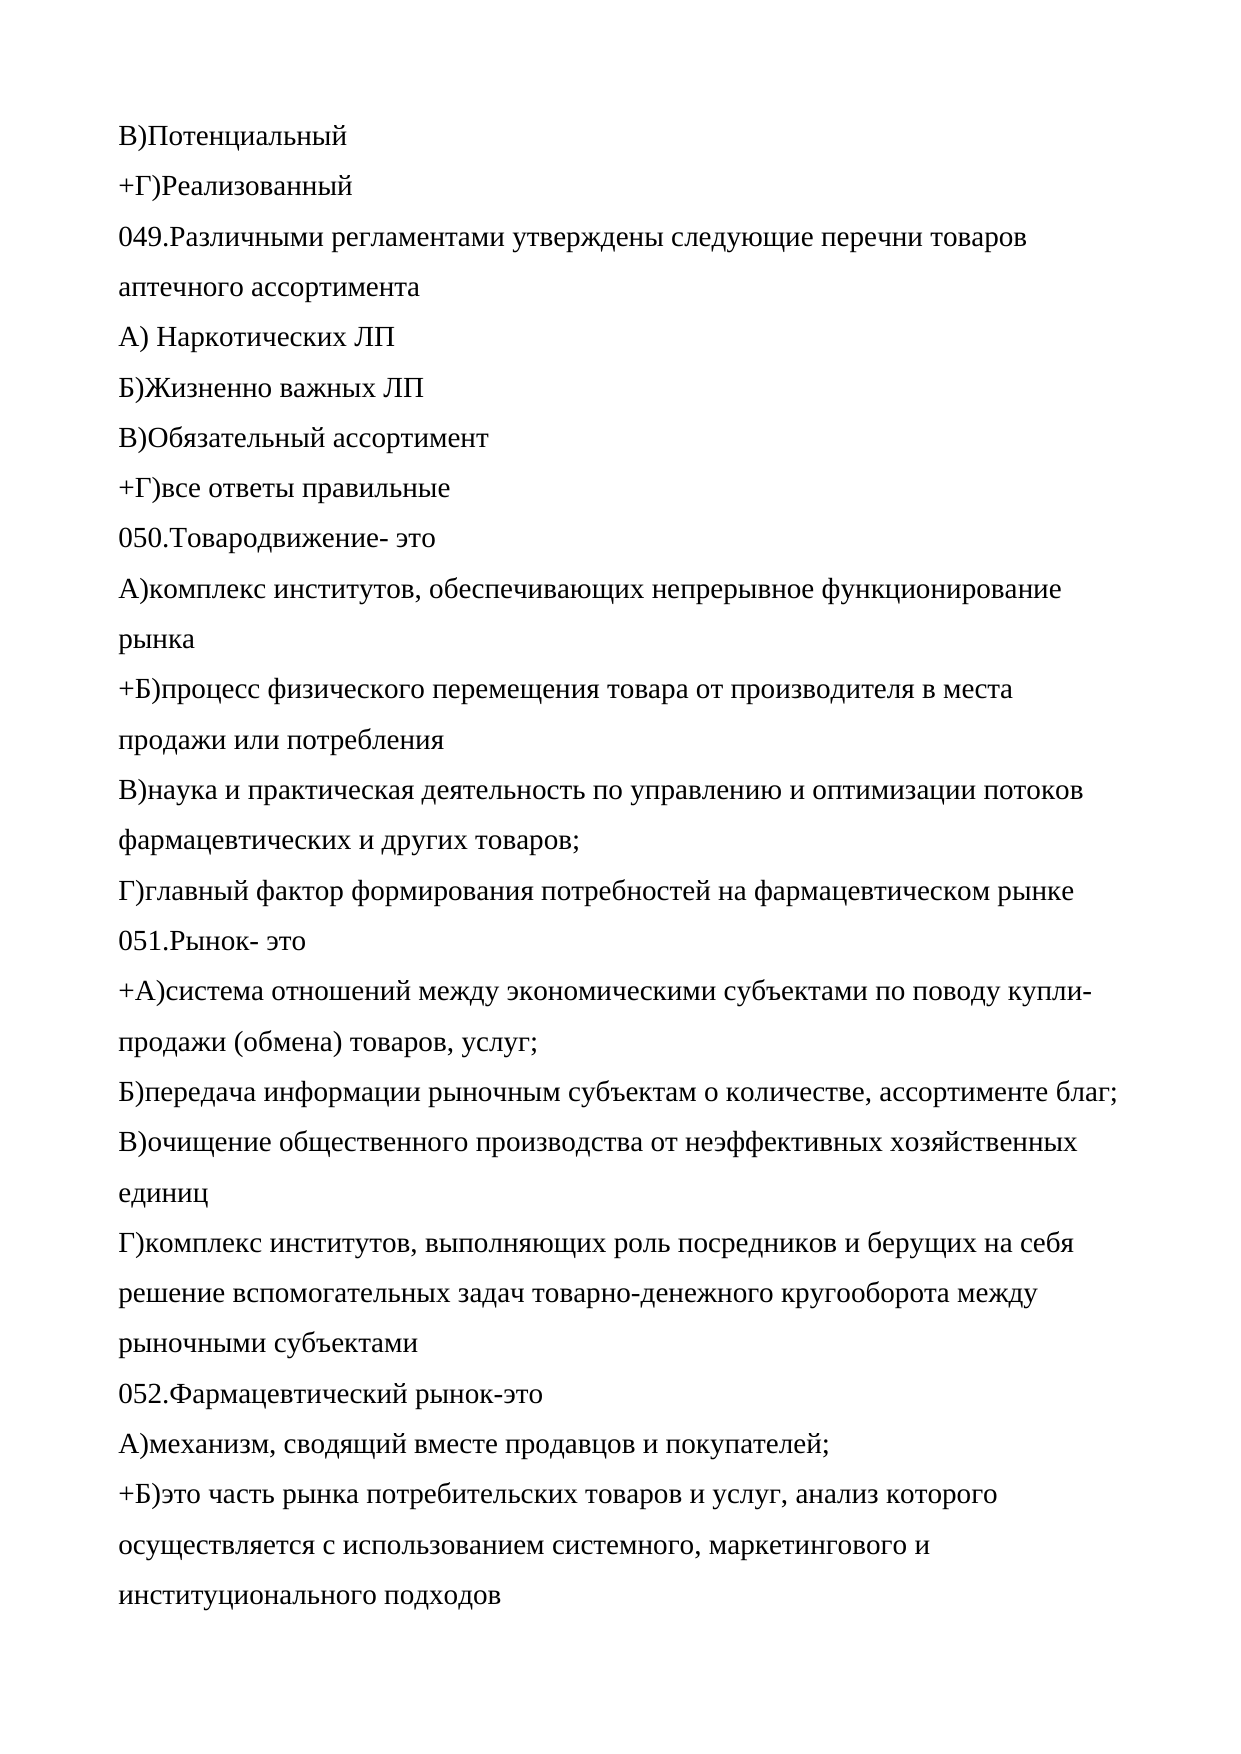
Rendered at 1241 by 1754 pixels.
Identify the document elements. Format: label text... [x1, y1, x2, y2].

text +Б)процесс физического перемещения товара от производителя в места продажи или потребления [118, 672, 1122, 755]
text В)наука и практическая деятельность по управлению и оптимизации потоков фармацевтических и других товаров; [118, 772, 1122, 856]
text Г)комплекс институтов, выполняющих роль посредников и берущих на себя решение вспомогательных задач товарно-денежного кругооборота между рыночными субъектами [118, 1225, 1122, 1359]
text В)Потенциальный [118, 118, 1122, 152]
text +Г)Реализованный [118, 168, 1122, 202]
text 052.Фармацевтический рынок-это [118, 1376, 1122, 1409]
text А)комплекс институтов, обеспечивающих непрерывное функционирование рынка [118, 571, 1122, 655]
text 050.Товародвижение- это [118, 521, 1122, 554]
text Б)передача информации рыночным субъектам о количестве, ассортименте благ; [118, 1074, 1122, 1108]
text А) Наркотических ЛП [118, 319, 1122, 353]
text А)механизм, сводящий вместе продавцов и покупателей; [118, 1426, 1122, 1460]
text В)очищение общественного производства от неэффективных хозяйственных единиц [118, 1124, 1122, 1208]
text Б)Жизненно важных ЛП [118, 370, 1122, 403]
text 051.Рынок- это [118, 923, 1122, 957]
text 049.Различными регламентами утверждены следующие перечни товаров аптечного ассортимента [118, 219, 1122, 303]
text Г)главный фактор формирования потребностей на фармацевтическом рынке [118, 873, 1122, 906]
text В)Обязательный ассортимент [118, 420, 1122, 453]
text +А)система отношений между экономическими субъектами по поводу купли-продажи (обмена) товаров, услуг; [118, 973, 1122, 1057]
text +Б)это часть рынка потребительских товаров и услуг, анализ которого осуществляется с использованием системного, маркетингового и институционального подходов [118, 1477, 1122, 1611]
text +Г)все ответы правильные [118, 470, 1122, 504]
